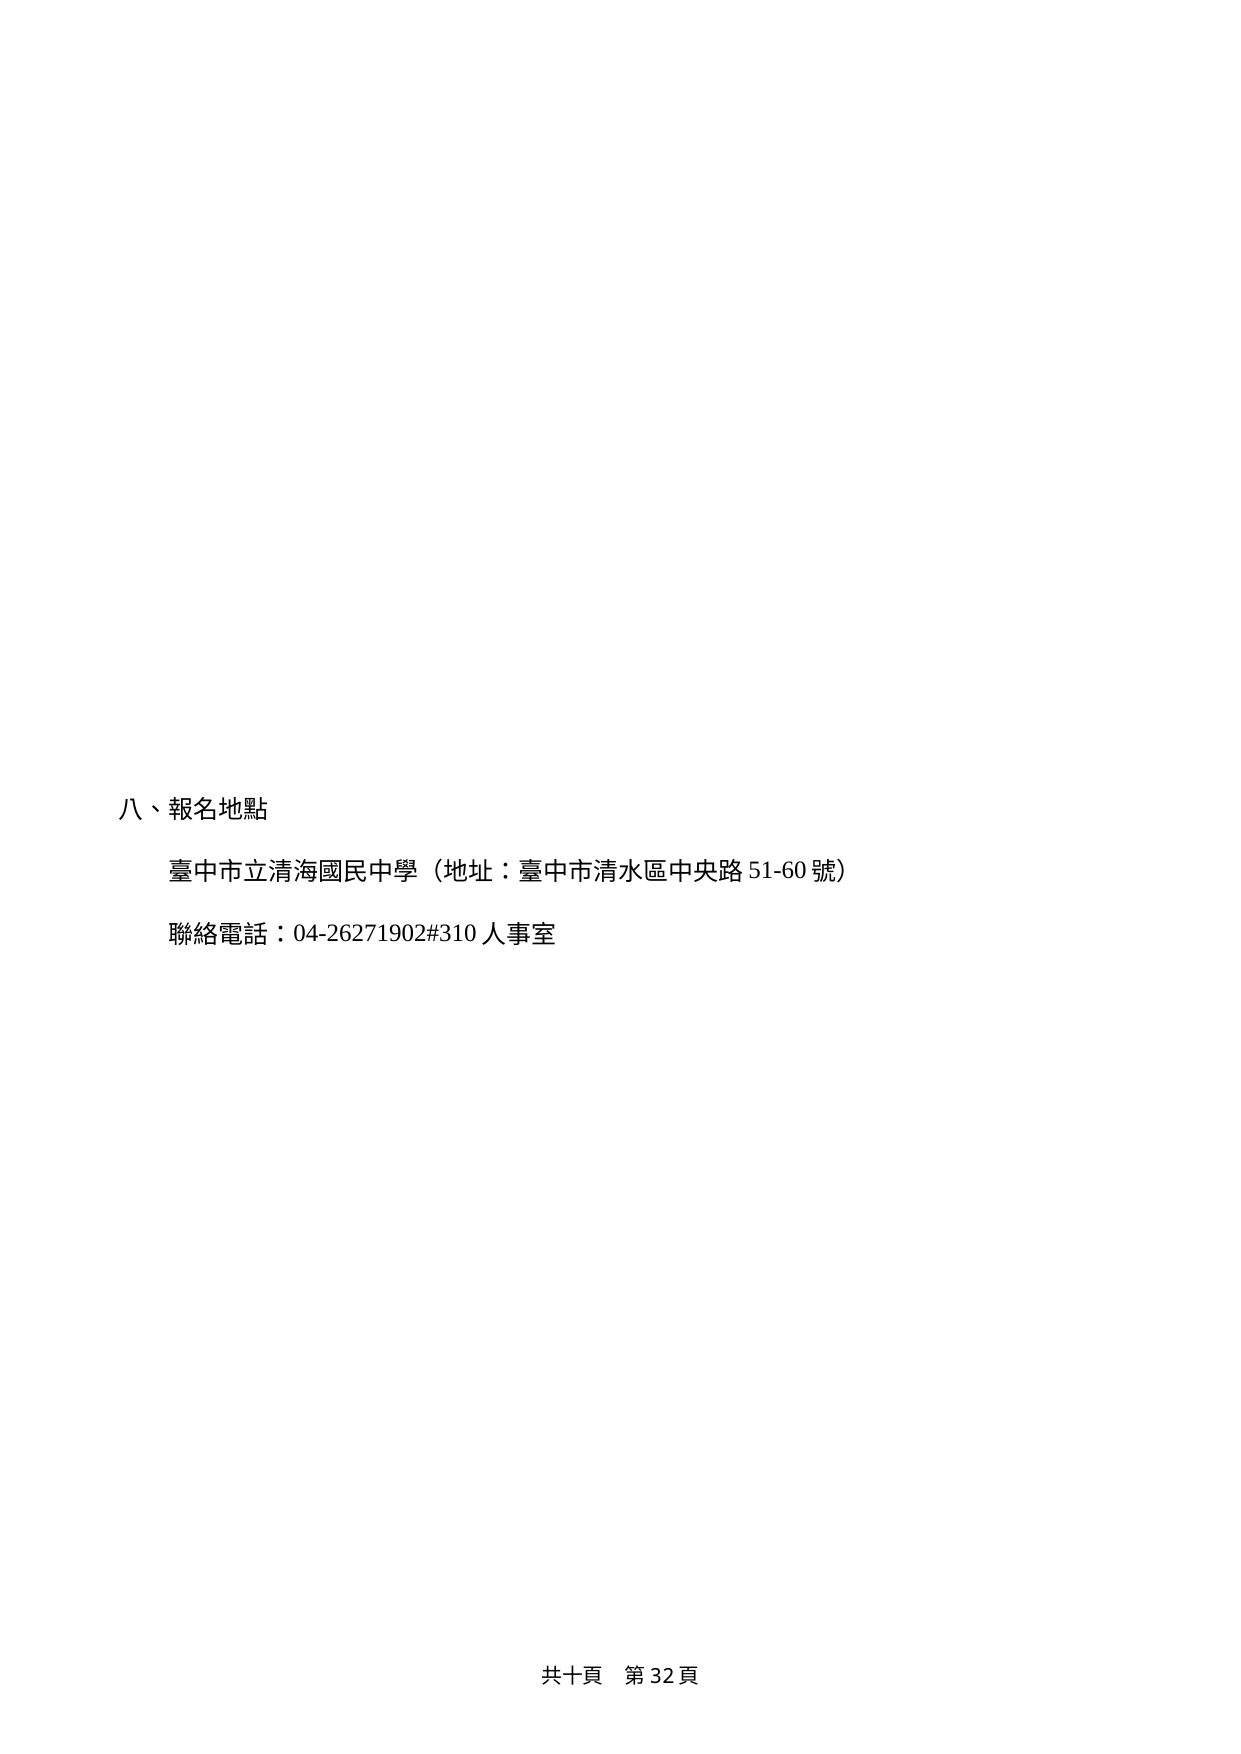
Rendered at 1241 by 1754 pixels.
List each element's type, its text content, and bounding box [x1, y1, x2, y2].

text 聯絡電話：04-26271902#310人事室 [168, 891, 1122, 953]
text 八、報名地點 臺中市立清海國民中學（地址：臺中市清水區中央路51-60號） [118, 766, 1122, 891]
